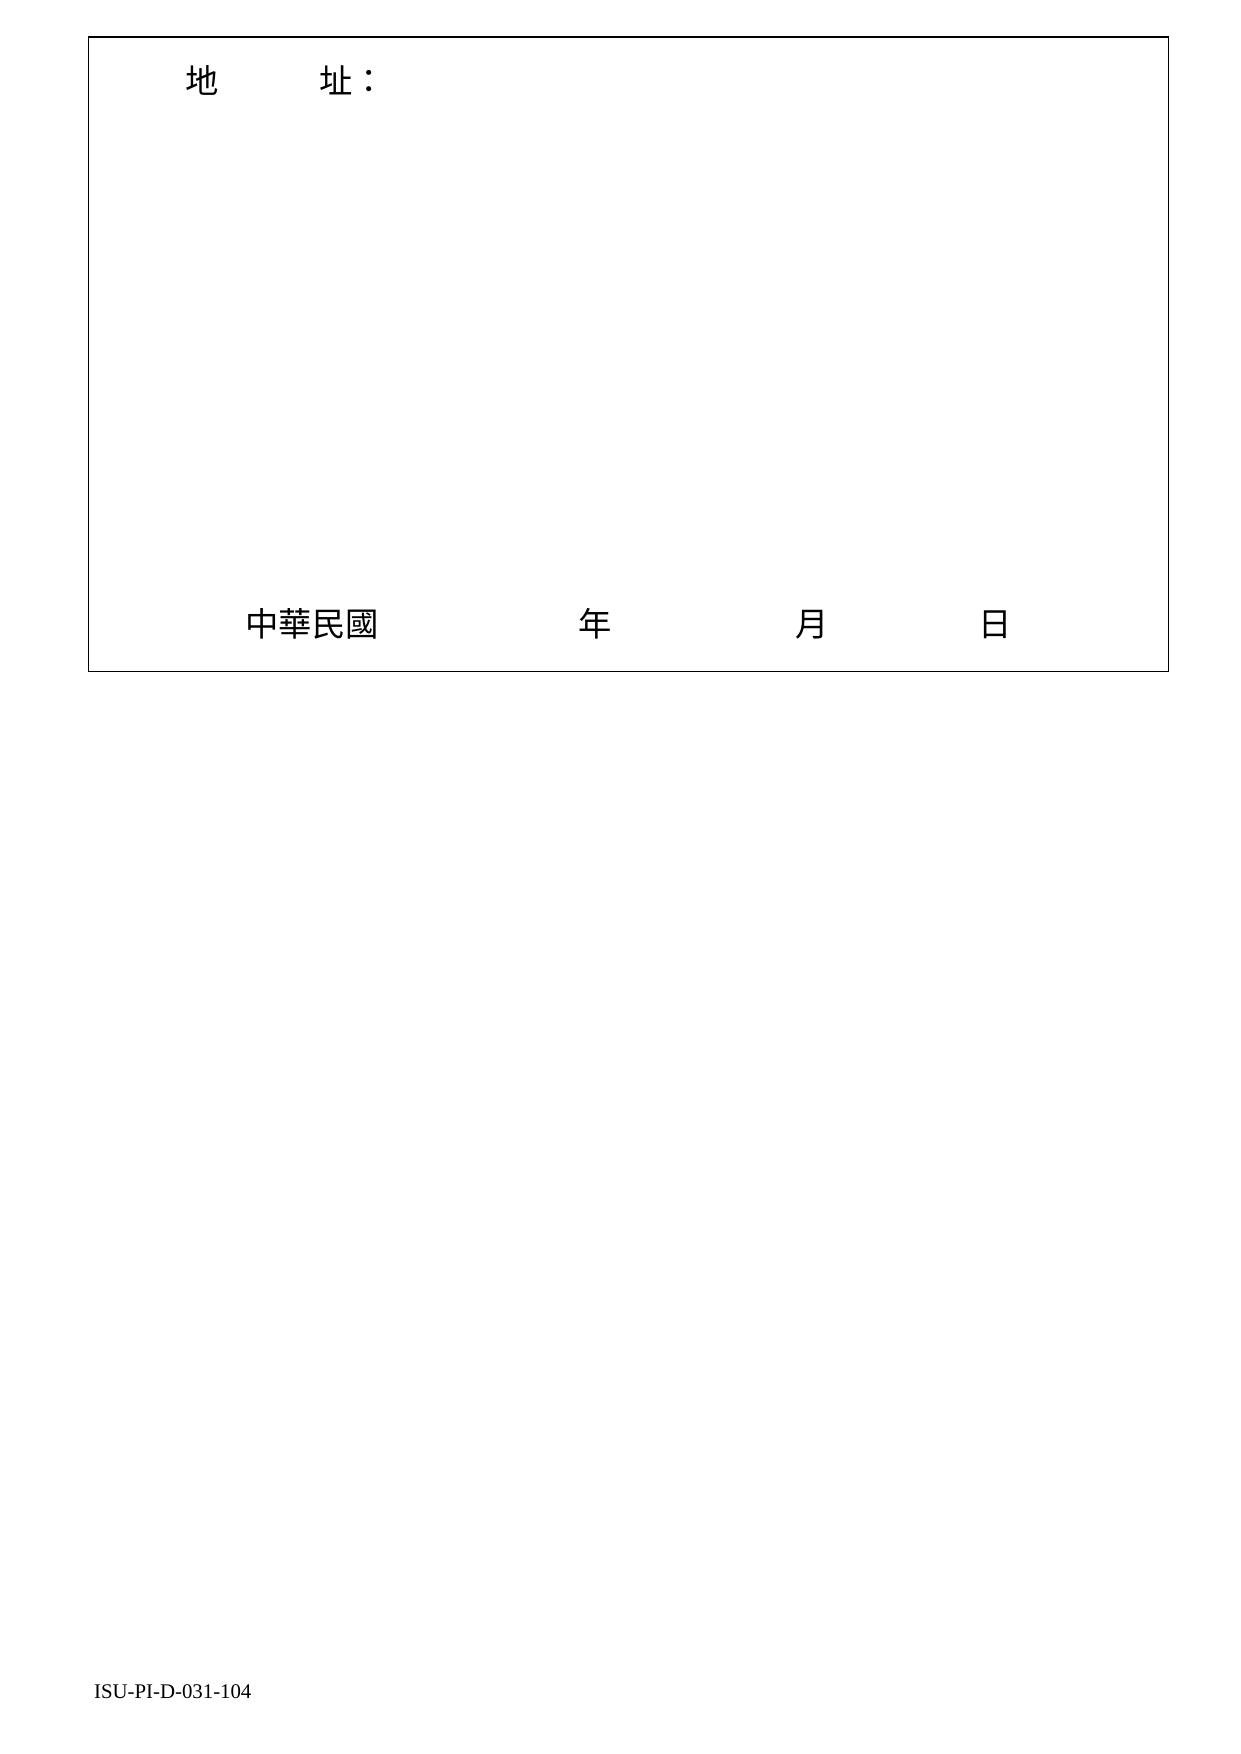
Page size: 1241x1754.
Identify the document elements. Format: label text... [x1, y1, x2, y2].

table_header 地 址： 中華民國 年 月 日 [89, 38, 1168, 671]
